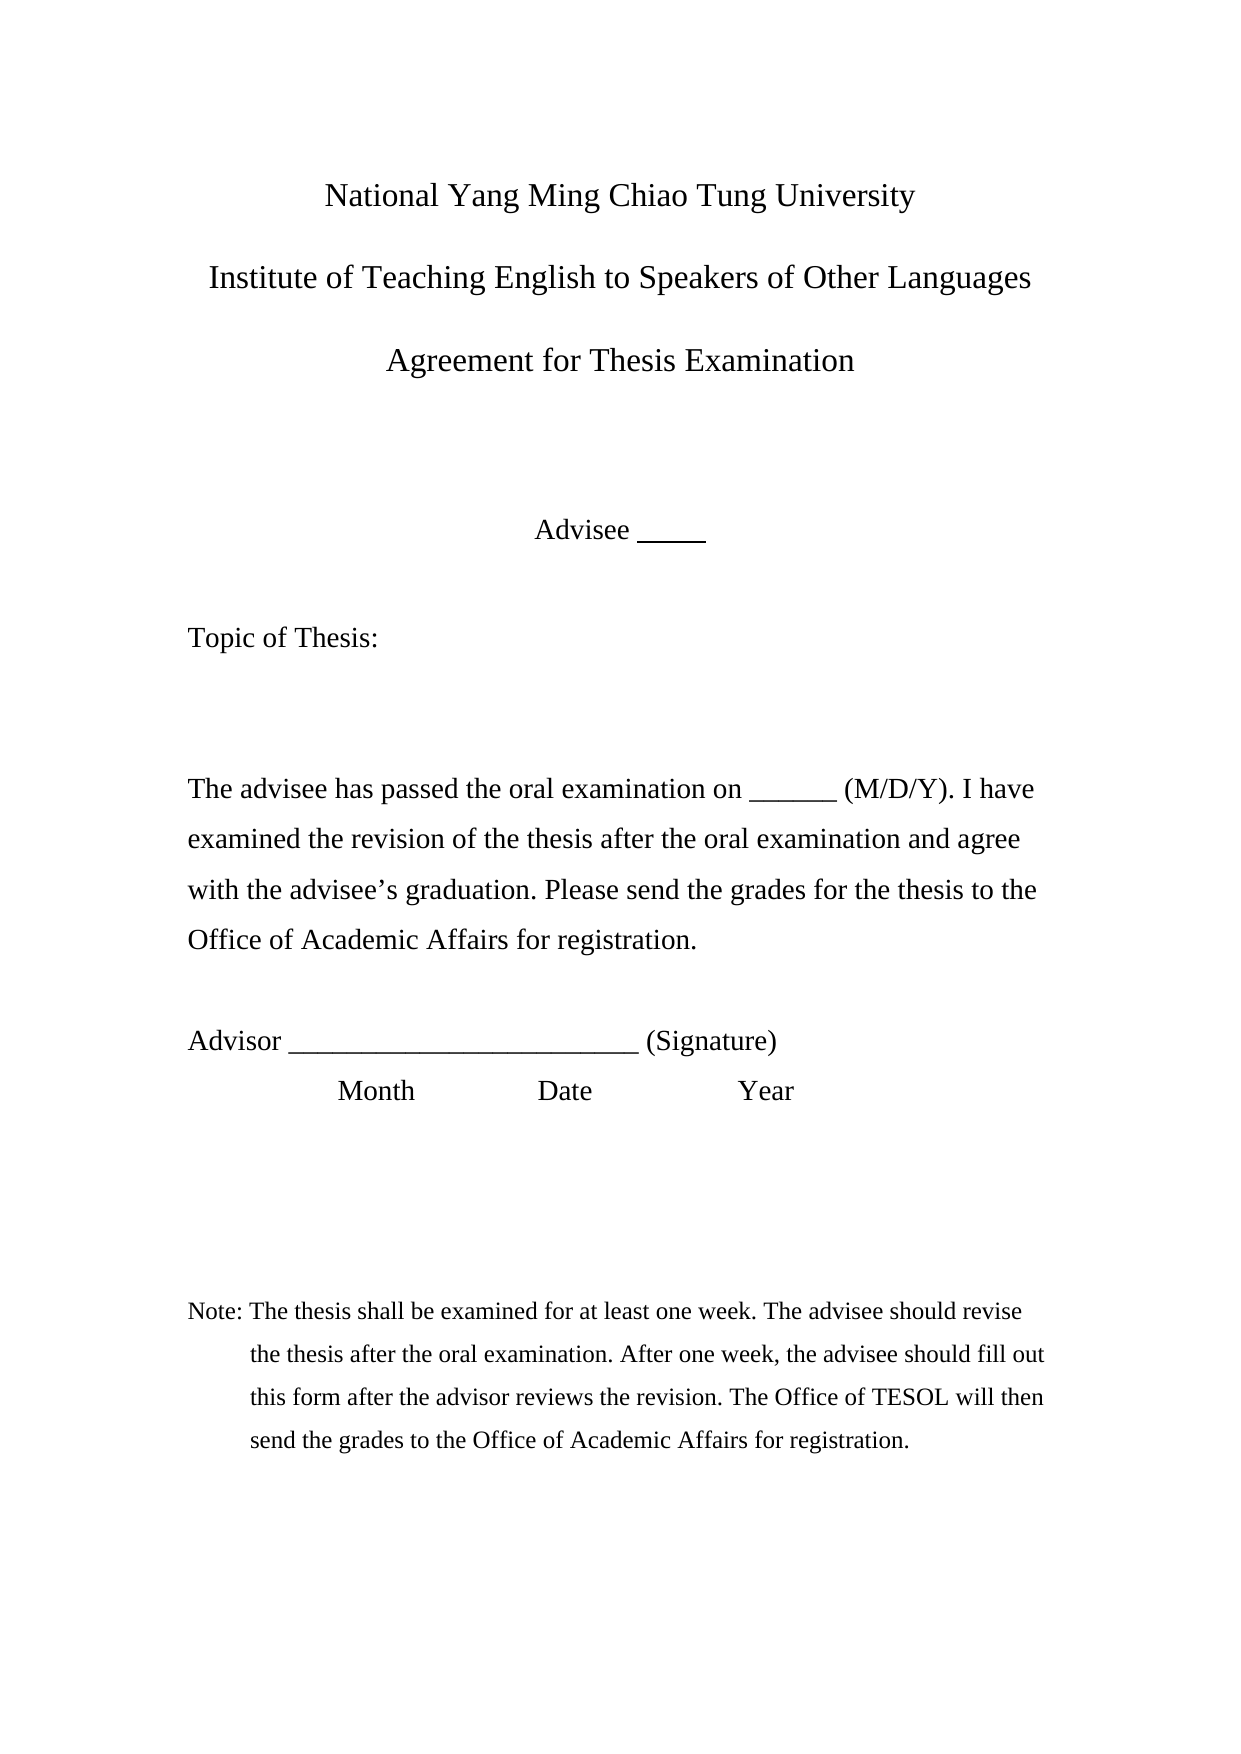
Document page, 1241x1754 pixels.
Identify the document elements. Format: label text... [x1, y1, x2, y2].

text this form after the advisor reviews the revision. The Office of TESOL will then [200, 1382, 1053, 1411]
text Topic of Thesis: [187, 620, 1053, 654]
text Institute of Teaching English to Speakers of Other Languages [187, 257, 1053, 296]
text Month Date Year [187, 1073, 1053, 1107]
text Agreement for Thesis Examination [187, 340, 1053, 378]
text Advisor ________________________ (Signature) [187, 1023, 1053, 1056]
text National Yang Ming Chiao Tung University [187, 175, 1053, 213]
text The advisee has passed the oral examination on ______ (M/D/Y). I have examined the revision of the thesis after the oral examination and agree with the advisee’s graduation. Please send the grades for the thesis to the Office of Academic Affairs for registration. [187, 771, 1053, 956]
text Note: The thesis shall be examined for at least one week. The advisee should revise [187, 1296, 1053, 1325]
text Advisee [187, 512, 1053, 546]
text the thesis after the oral examination. After one week, the advisee should fill out [200, 1339, 1053, 1368]
text send the grades to the Office of Academic Affairs for registration. [200, 1425, 1053, 1454]
